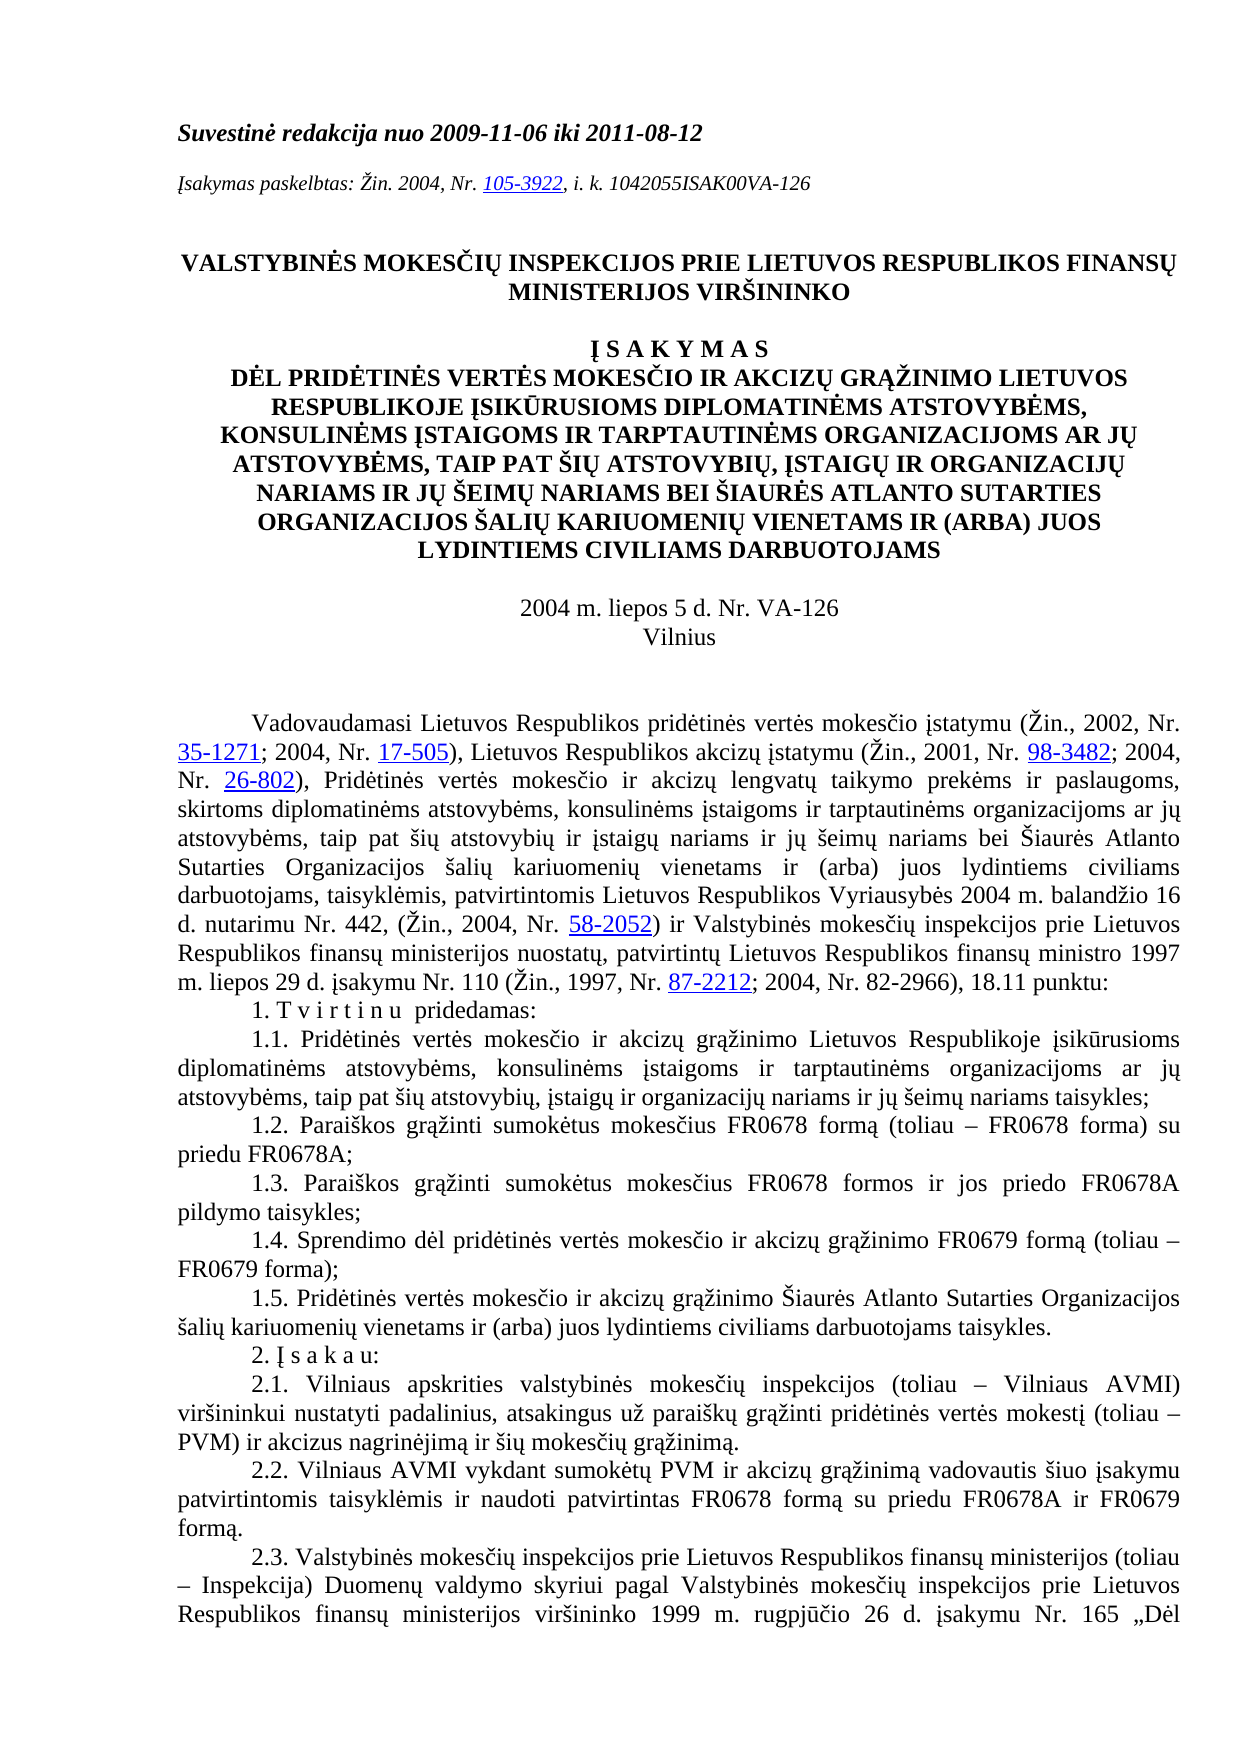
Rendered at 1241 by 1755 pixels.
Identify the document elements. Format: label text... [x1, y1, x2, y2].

text 2.3. Valstybinės mokesčių inspekcijos prie Lietuvos Respublikos finansų ministerijos (toliau – Inspekcija) Duomenų valdymo skyriui pagal Valstybinės mokesčių inspekcijos prie Lietuvos Respublikos finansų ministerijos viršininko 1999 m. rugpjūčio 26 d. įsakymu Nr. 165 „Dėl [177, 1542, 1181, 1628]
text Įsakymas paskelbtas: Žin. 2004, Nr. 105-3922, i. k. 1042055ISAK00VA-126 [177, 171, 1181, 195]
text 2.1. Vilniaus apskrities valstybinės mokesčių inspekcijos (toliau – Vilniaus AVMI) viršininkui nustatyti padalinius, atsakingus už paraiškų grąžinti pridėtinės vertės mokestį (toliau – PVM) ir akcizus nagrinėjimą ir šių mokesčių grąžinimą. [177, 1369, 1181, 1455]
text Į S A K Y M A S [177, 334, 1181, 363]
text 2. Į s a k a u: [177, 1340, 1181, 1369]
text 1.5. Pridėtinės vertės mokesčio ir akcizų grąžinimo Šiaurės Atlanto Sutarties Organizacijos šalių kariuomenių vienetams ir (arba) juos lydintiems civiliams darbuotojams taisykles. [177, 1283, 1181, 1340]
text 2.2. Vilniaus AVMI vykdant sumokėtų PVM ir akcizų grąžinimą vadovautis šiuo įsakymu patvirtintomis taisyklėmis ir naudoti patvirtintas FR0678 formą su priedu FR0678A ir FR0679 formą. [177, 1455, 1181, 1542]
text 1.3. Paraiškos grąžinti sumokėtus mokesčius FR0678 formos ir jos priedo FR0678A pildymo taisykles; [177, 1168, 1181, 1225]
text Suvestinė redakcija nuo 2009-11-06 iki 2011-08-12 [177, 118, 1181, 147]
text 1.4. Sprendimo dėl pridėtinės vertės mokesčio ir akcizų grąžinimo FR0679 formą (toliau – FR0679 forma); [177, 1225, 1181, 1283]
text 2004 m. liepos 5 d. Nr. VA-126 [177, 593, 1181, 622]
text Vilnius [177, 622, 1181, 650]
text DĖL PRIDĖTINĖS VERTĖS MOKESČIO IR AKCIZŲ GRĄŽINIMO LIETUVOS RESPUBLIKOJE ĮSIKŪRUSIOMS DIPLOMATINĖMS ATSTOVYBĖMS, KONSULINĖMS ĮSTAIGOMS IR TARPTAUTINĖMS ORGANIZACIJOMS AR JŲ ATSTOVYBĖMS, TAIP PAT ŠIŲ ATSTOVYBIŲ, ĮSTAIGŲ IR ORGANIZACIJŲ NARIAMS IR JŲ ŠEIMŲ NARIAMS BEI ŠIAURĖS ATLANTO SUTARTIES ORGANIZACIJOS ŠALIŲ KARIUOMENIŲ VIENETAMS IR (ARBA) JUOS LYDINTIEMS CIVILIAMS DARBUOTOJAMS [177, 363, 1181, 564]
text 1.2. Paraiškos grąžinti sumokėtus mokesčius FR0678 formą (toliau – FR0678 forma) su priedu FR0678A; [177, 1110, 1181, 1168]
text 1.1. Pridėtinės vertės mokesčio ir akcizų grąžinimo Lietuvos Respublikoje įsikūrusioms diplomatinėms atstovybėms, konsulinėms įstaigoms ir tarptautinėms organizacijoms ar jų atstovybėms, taip pat šių atstovybių, įstaigų ir organizacijų nariams ir jų šeimų nariams taisykles; [177, 1024, 1181, 1110]
text VALSTYBINĖS MOKESČIŲ INSPEKCIJOS PRIE LIETUVOS RESPUBLIKOS FINANSŲ MINISTERIJOS VIRŠININKO [177, 248, 1181, 305]
text Vadovaudamasi Lietuvos Respublikos pridėtinės vertės mokesčio įstatymu (Žin., 2002, Nr. 35-1271; 2004, Nr. 17-505), Lietuvos Respublikos akcizų įstatymu (Žin., 2001, Nr. 98-3482; 2004, Nr. 26-802), Pridėtinės vertės mokesčio ir akcizų lengvatų taikymo prekėms ir paslaugoms, skirtoms diplomatinėms atstovybėms, konsulinėms įstaigoms ir tarptautinėms organizacijoms ar jų atstovybėms, taip pat šių atstovybių ir įstaigų nariams ir jų šeimų nariams bei Šiaurės Atlanto Sutarties Organizacijos šalių kariuomenių vienetams ir (arba) juos lydintiems civiliams darbuotojams, taisyklėmis, patvirtintomis Lietuvos Respublikos Vyriausybės 2004 m. balandžio 16 d. nutarimu Nr. 442, (Žin., 2004, Nr. 58-2052) ir Valstybinės mokesčių inspekcijos prie Lietuvos Respublikos finansų ministerijos nuostatų, patvirtintų Lietuvos Respublikos finansų ministro 1997 m. liepos 29 d. įsakymu Nr. 110 (Žin., 1997, Nr. 87-2212; 2004, Nr. 82-2966), 18.11 punktu: [177, 708, 1181, 995]
text 1. Tvirtinu pridedamas: [177, 995, 1181, 1024]
